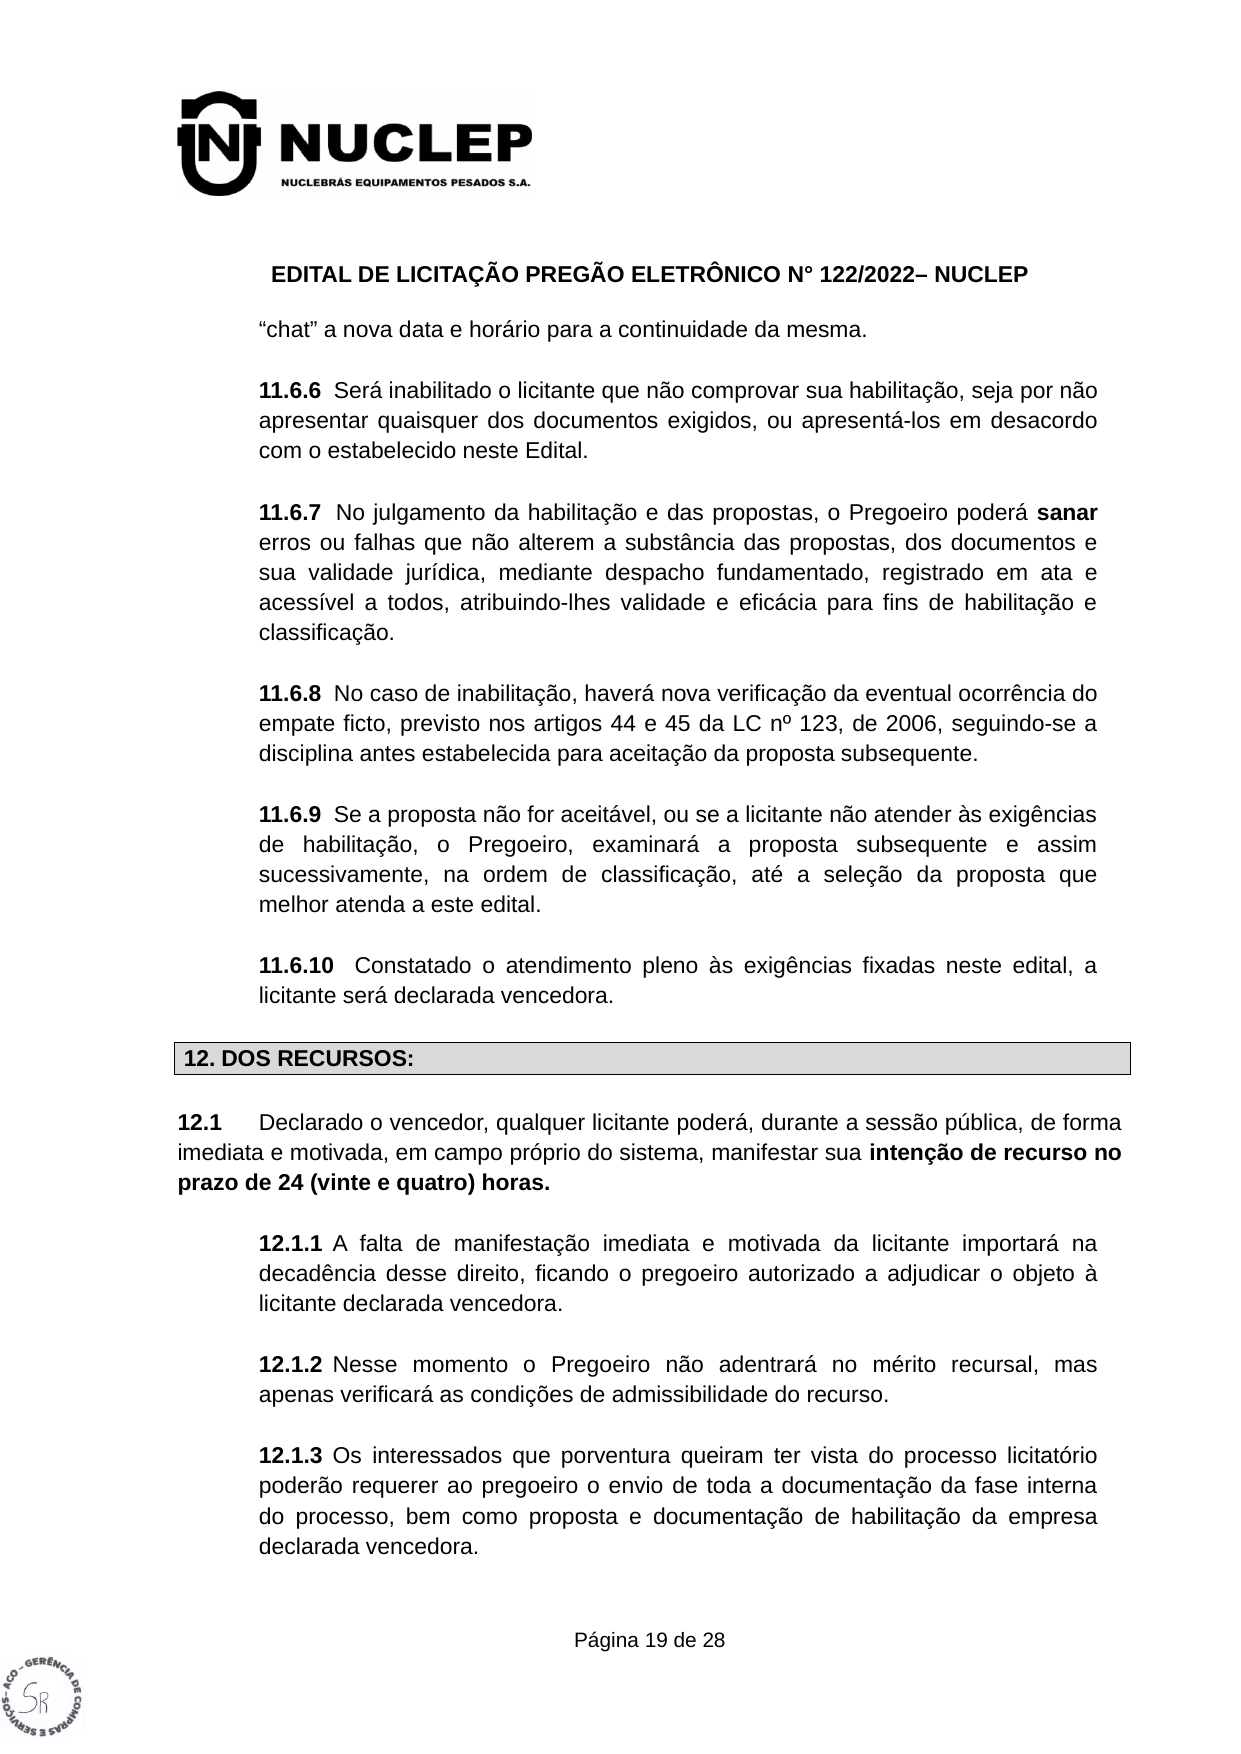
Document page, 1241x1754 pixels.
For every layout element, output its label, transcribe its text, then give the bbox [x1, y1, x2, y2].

list Se a proposta não for aceitável, ou se a licitante não atender às exigências de habilitação, o Pregoeiro, examinará a proposta subsequente e assim sucessivamente, na ordem de classificação, até a seleção da proposta que melhor atenda a este edital. [259, 801, 1098, 918]
picture [0, 1655, 88, 1738]
list No julgamento da habilitação e das propostas, o Pregoeiro poderá sanar erros ou falhas que não alterem a substância das propostas, dos documentos e sua validade jurídica, mediante despacho fundamentado, registrado em ata e acessível a todos, atribuindo-lhes validade e eficácia para fins de habilitação e classificação. [259, 498, 1098, 646]
list Os interessados que porventura queiram ter vista do processo licitatório poderão requerer ao pregoeiro o envio de toda a documentação da fase interna do processo, bem como proposta e documentação de habilitação da empresa declarada vencedora. [259, 1442, 1098, 1559]
list Será inabilitado o licitante que não comprovar sua habilitação, seja por não apresentar quaisquer dos documentos exigidos, ou apresentá-los em desacordo com o estabelecido neste Edital. [259, 377, 1098, 463]
list Nesse momento o Pregoeiro não adentrará no mérito recursal, mas apenas verificará as condições de admissibilidade do recurso. [259, 1351, 1098, 1407]
list No caso de inabilitação, haverá nova verificação da eventual ocorrência do empate ficto, previsto nos artigos 44 e 45 da LC nº 123, de 2006, seguindo-se a disciplina antes estabelecida para aceitação da proposta subsequente. [259, 680, 1098, 767]
list “chat” a nova data e horário para a continuidade da mesma. [259, 316, 1098, 343]
list Declarado o vencedor, qualquer licitante poderá, durante a sessão pública, de forma imediata e motivada, em campo próprio do sistema, manifestar sua intenção de recurso no prazo de 24 (vinte e quatro) horas. [177, 1109, 1122, 1196]
picture [177, 91, 532, 196]
list Constatado o atendimento pleno às exigências fixadas neste edital, a licitante será declarada vencedora. [259, 952, 1098, 1008]
list A falta de manifestação imediata e motivada da licitante importará na decadência desse direito, ficando o pregoeiro autorizado a adjudicar o objeto à licitante declarada vencedora. [259, 1230, 1098, 1317]
list DOS RECURSOS: [175, 1043, 1130, 1074]
